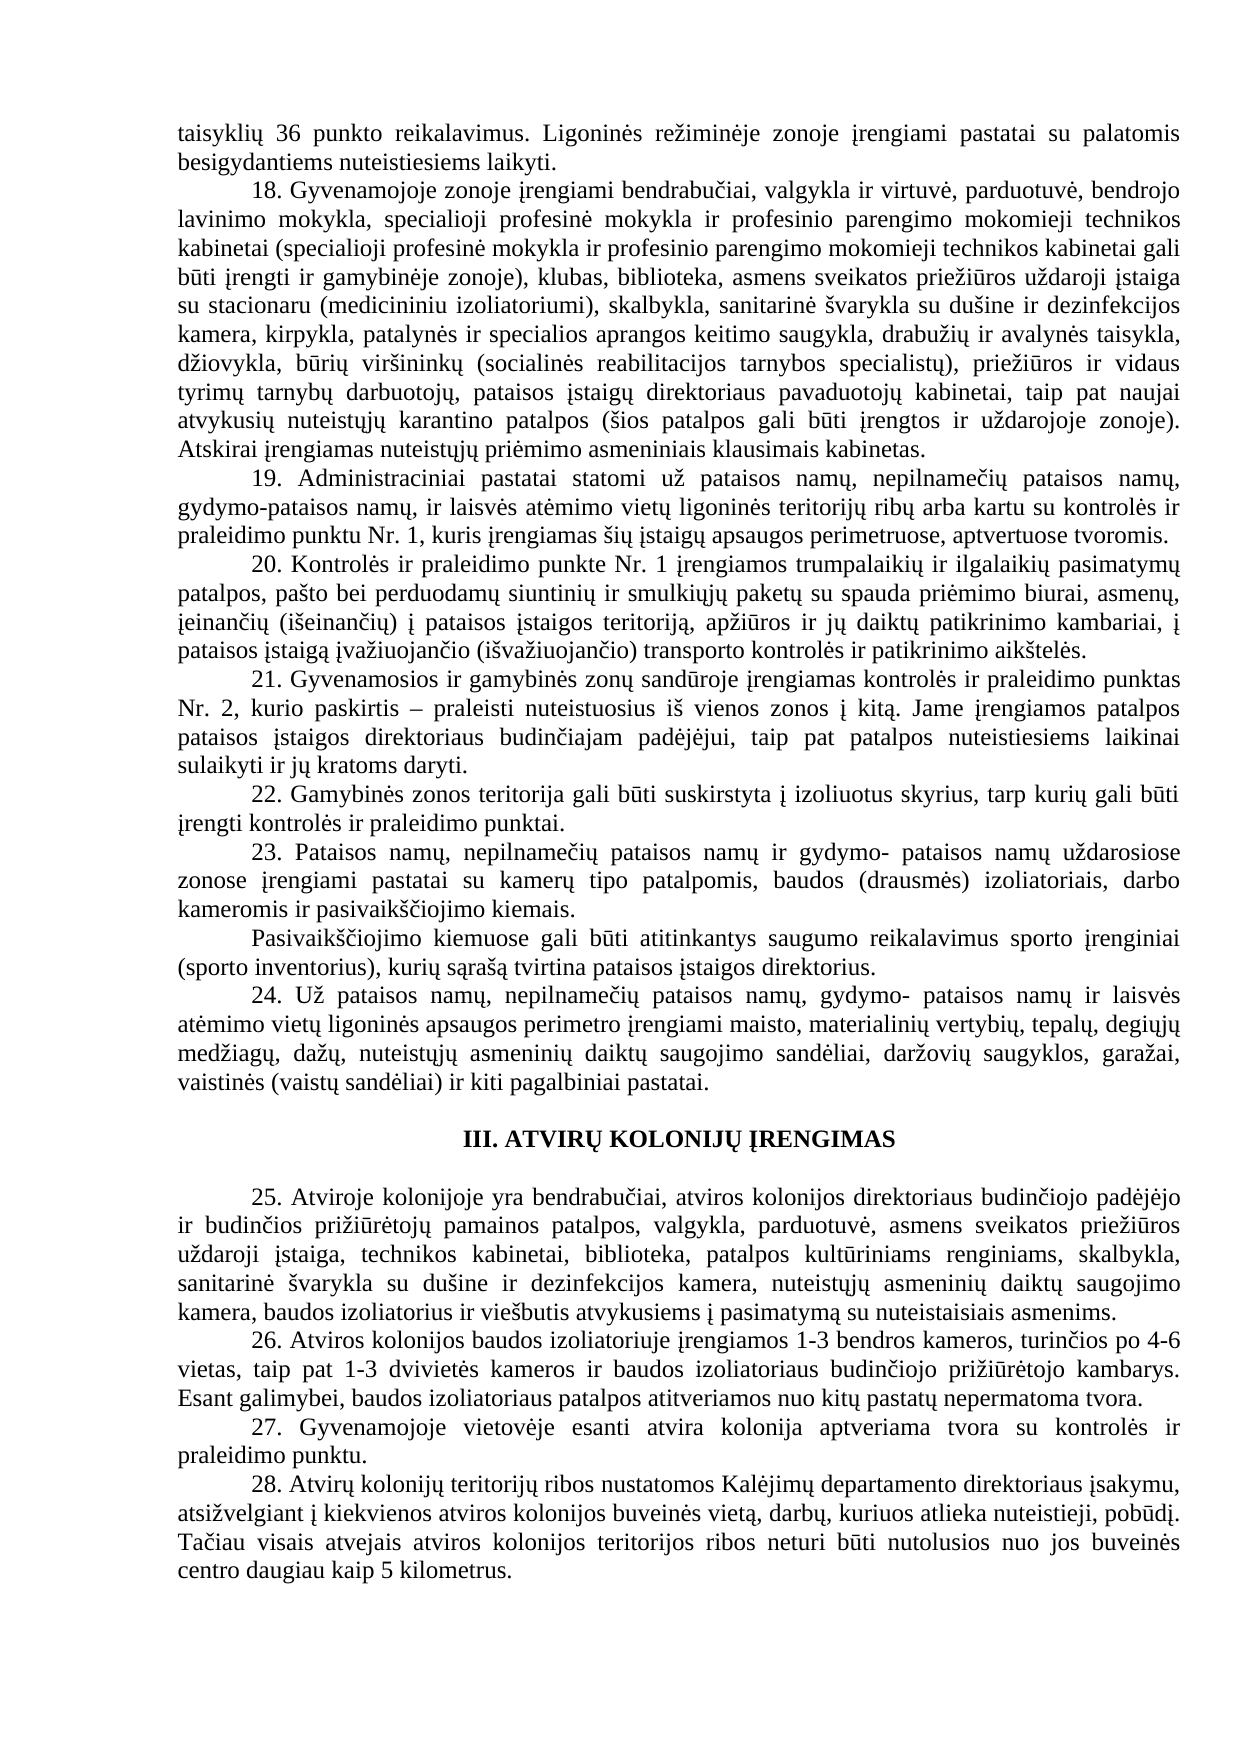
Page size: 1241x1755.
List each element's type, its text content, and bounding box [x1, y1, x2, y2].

text Pasivaikščiojimo kiemuose gali būti atitinkantys saugumo reikalavimus sporto įrenginiai (sporto inventorius), kurių sąrašą tvirtina pataisos įstaigos direktorius. [177, 923, 1181, 981]
text taisyklių 36 punkto reikalavimus. Ligoninės režiminėje zonoje įrengiami pastatai su palatomis besigydantiems nuteistiesiems laikyti. [177, 118, 1181, 176]
text 23. Pataisos namų, nepilnamečių pataisos namų ir gydymo- pataisos namų uždarosiose zonose įrengiami pastatai su kamerų tipo patalpomis, baudos (drausmės) izoliatoriais, darbo kameromis ir pasivaikščiojimo kiemais. [177, 837, 1181, 923]
text 20. Kontrolės ir praleidimo punkte Nr. 1 įrengiamos trumpalaikių ir ilgalaikių pasimatymų patalpos, pašto bei perduodamų siuntinių ir smulkiųjų paketų su spauda priėmimo biurai, asmenų, įeinančių (išeinančių) į pataisos įstaigos teritoriją, apžiūros ir jų daiktų patikrinimo kambariai, į pataisos įstaigą įvažiuojančio (išvažiuojančio) transporto kontrolės ir patikrinimo aikštelės. [177, 549, 1181, 664]
text 24. Už pataisos namų, nepilnamečių pataisos namų, gydymo- pataisos namų ir laisvės atėmimo vietų ligoninės apsaugos perimetro įrengiami maisto, materialinių vertybių, tepalų, degiųjų medžiagų, dažų, nuteistųjų asmeninių daiktų saugojimo sandėliai, daržovių saugyklos, garažai, vaistinės (vaistų sandėliai) ir kiti pagalbiniai pastatai. [177, 981, 1181, 1096]
text 25. Atviroje kolonijoje yra bendrabučiai, atviros kolonijos direktoriaus budinčiojo padėjėjo ir budinčios prižiūrėtojų pamainos patalpos, valgykla, parduotuvė, asmens sveikatos priežiūros uždaroji įstaiga, technikos kabinetai, biblioteka, patalpos kultūriniams renginiams, skalbykla, sanitarinė švarykla su dušine ir dezinfekcijos kamera, nuteistųjų asmeninių daiktų saugojimo kamera, baudos izoliatorius ir viešbutis atvykusiems į pasimatymą su nuteistaisiais asmenims. [177, 1182, 1181, 1326]
text III. ATVIRŲ KOLONIJŲ ĮRENGIMAS [177, 1124, 1181, 1153]
text 26. Atviros kolonijos baudos izoliatoriuje įrengiamos 1-3 bendros kameros, turinčios po 4-6 vietas, taip pat 1-3 dvivietės kameros ir baudos izoliatoriaus budinčiojo prižiūrėtojo kambarys. Esant galimybei, baudos izoliatoriaus patalpos atitveriamos nuo kitų pastatų nepermatoma tvora. [177, 1326, 1181, 1412]
text 18. Gyvenamojoje zonoje įrengiami bendrabučiai, valgykla ir virtuvė, parduotuvė, bendrojo lavinimo mokykla, specialioji profesinė mokykla ir profesinio parengimo mokomieji technikos kabinetai (specialioji profesinė mokykla ir profesinio parengimo mokomieji technikos kabinetai gali būti įrengti ir gamybinėje zonoje), klubas, biblioteka, asmens sveikatos priežiūros uždaroji įstaiga su stacionaru (medicininiu izoliatoriumi), skalbykla, sanitarinė švarykla su dušine ir dezinfekcijos kamera, kirpykla, patalynės ir specialios aprangos keitimo saugykla, drabužių ir avalynės taisykla, džiovykla, būrių viršininkų (socialinės reabilitacijos tarnybos specialistų), priežiūros ir vidaus tyrimų tarnybų darbuotojų, pataisos įstaigų direktoriaus pavaduotojų kabinetai, taip pat naujai atvykusių nuteistųjų karantino patalpos (šios patalpos gali būti įrengtos ir uždarojoje zonoje). Atskirai įrengiamas nuteistųjų priėmimo asmeniniais klausimais kabinetas. [177, 176, 1181, 463]
text 27. Gyvenamojoje vietovėje esanti atvira kolonija aptveriama tvora su kontrolės ir praleidimo punktu. [177, 1412, 1181, 1469]
text 22. Gamybinės zonos teritorija gali būti suskirstyta į izoliuotus skyrius, tarp kurių gali būti įrengti kontrolės ir praleidimo punktai. [177, 779, 1181, 837]
text 28. Atvirų kolonijų teritorijų ribos nustatomos Kalėjimų departamento direktoriaus įsakymu, atsižvelgiant į kiekvienos atviros kolonijos buveinės vietą, darbų, kuriuos atlieka nuteistieji, pobūdį. Tačiau visais atvejais atviros kolonijos teritorijos ribos neturi būti nutolusios nuo jos buveinės centro daugiau kaip 5 kilometrus. [177, 1469, 1181, 1584]
text 19. Administraciniai pastatai statomi už pataisos namų, nepilnamečių pataisos namų, gydymo-pataisos namų, ir laisvės atėmimo vietų ligoninės teritorijų ribų arba kartu su kontrolės ir praleidimo punktu Nr. 1, kuris įrengiamas šių įstaigų apsaugos perimetruose, aptvertuose tvoromis. [177, 463, 1181, 549]
text 21. Gyvenamosios ir gamybinės zonų sandūroje įrengiamas kontrolės ir praleidimo punktas Nr. 2, kurio paskirtis – praleisti nuteistuosius iš vienos zonos į kitą. Jame įrengiamos patalpos pataisos įstaigos direktoriaus budinčiajam padėjėjui, taip pat patalpos nuteistiesiems laikinai sulaikyti ir jų kratoms daryti. [177, 664, 1181, 779]
